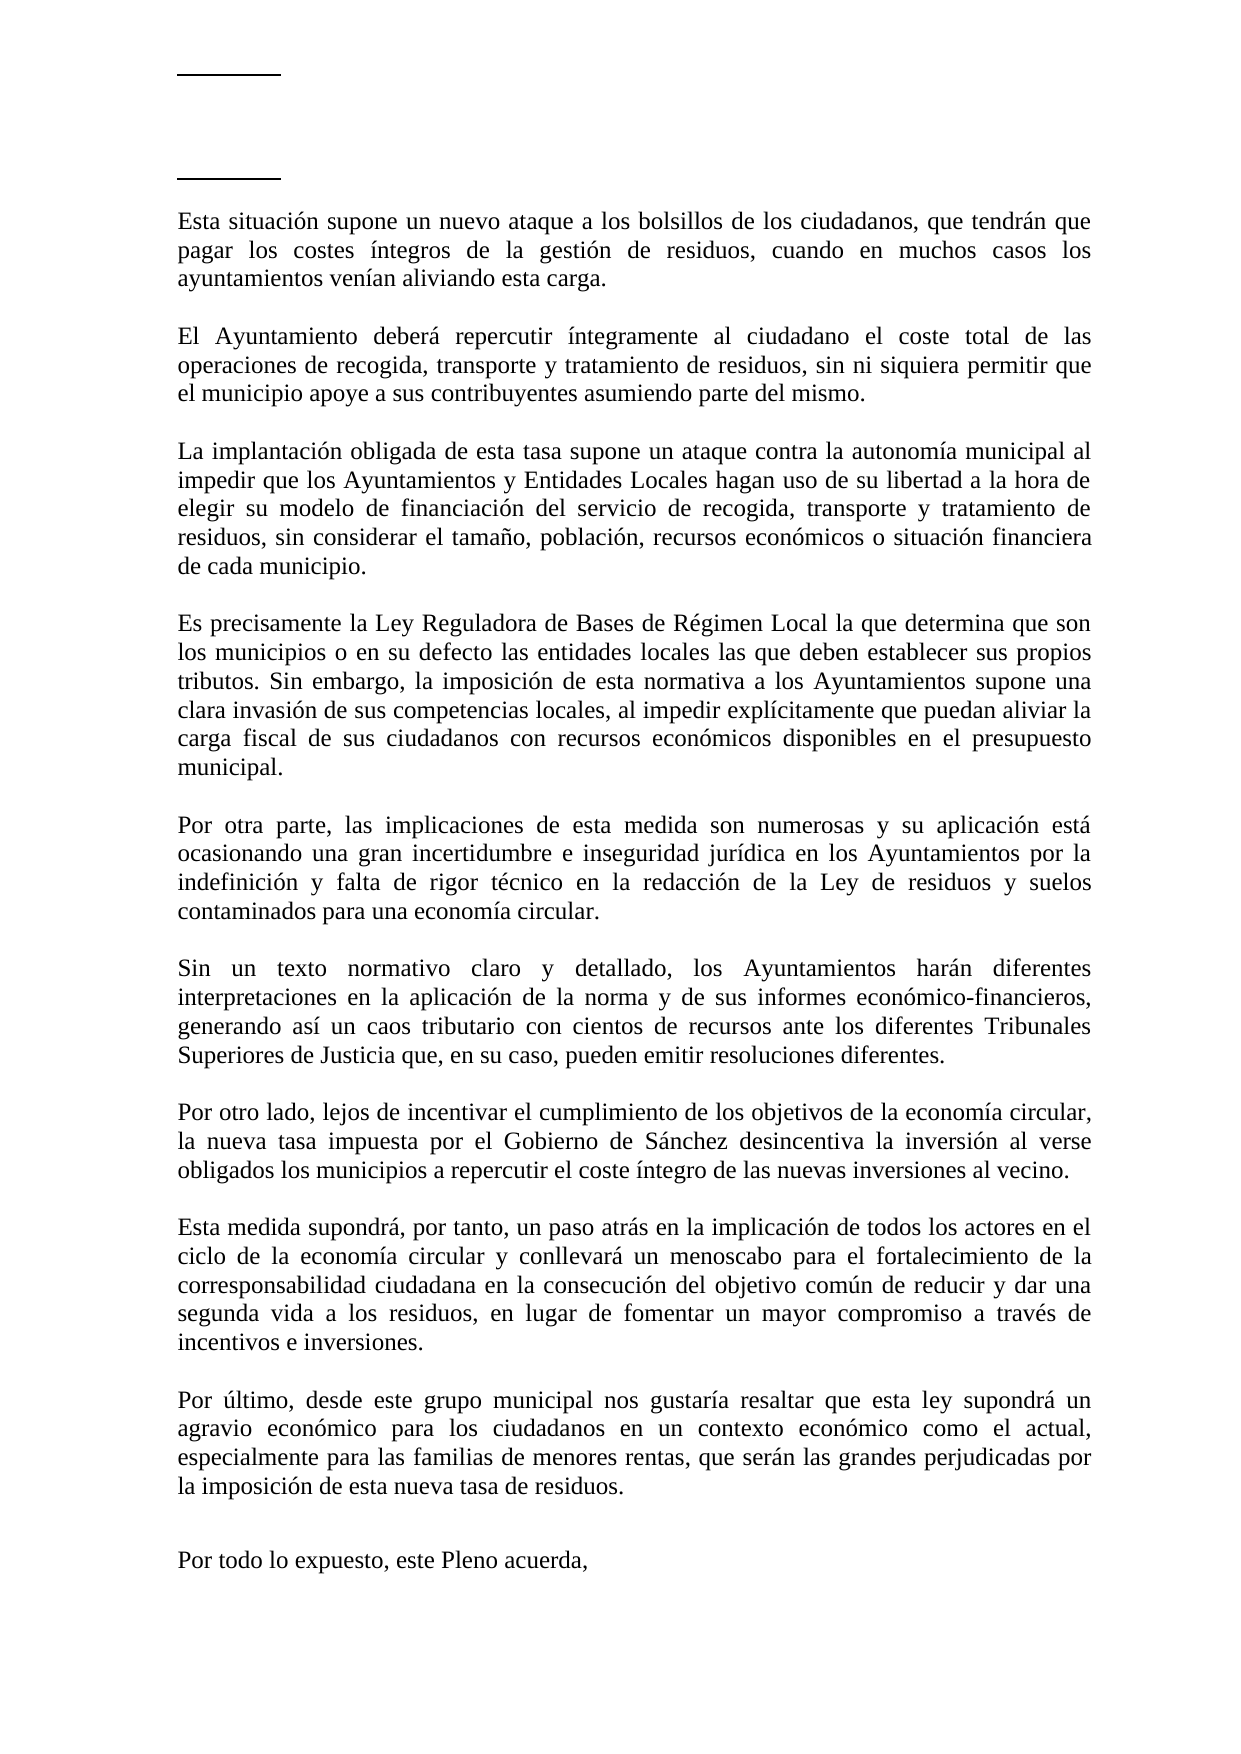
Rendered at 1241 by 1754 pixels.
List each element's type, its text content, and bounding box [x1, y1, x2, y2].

text Por otra parte, las implicaciones de esta medida son numerosas y su aplicación está ocasionando una gran incertidumbre e inseguridad jurídica en los Ayuntamientos por la indefinición y falta de rigor técnico en la redacción de la Ley de residuos y suelos contaminados para una economía circular. [177, 810, 1092, 925]
text Sin un texto normativo claro y detallado, los Ayuntamientos harán diferentes interpretaciones en la aplicación de la norma y de sus informes económico-financieros, generando así un caos tributario con cientos de recursos ante los diferentes Tribunales Superiores de Justicia que, en su caso, pueden emitir resoluciones diferentes. [177, 953, 1092, 1068]
text El Ayuntamiento deberá repercutir íntegramente al ciudadano el coste total de las operaciones de recogida, transporte y tratamiento de residuos, sin ni siquiera permitir que el municipio apoye a sus contribuyentes asumiendo parte del mismo. [177, 321, 1092, 407]
text Esta medida supondrá, por tanto, un paso atrás en la implicación de todos los actores en el ciclo de la economía circular y conllevará un menoscabo para el fortalecimiento de la corresponsabilidad ciudadana en la consecución del objetivo común de reducir y dar una segunda vida a los residuos, en lugar de fomentar un mayor compromiso a través de incentivos e inversiones. [177, 1212, 1092, 1356]
text Por todo lo expuesto, este Pleno acuerda, [177, 1545, 1092, 1574]
text Por último, desde este grupo municipal nos gustaría resaltar que esta ley supondrá un agravio económico para los ciudadanos en un contexto económico como el actual, especialmente para las familias de menores rentas, que serán las grandes perjudicadas por la imposición de esta nueva tasa de residuos. [177, 1385, 1092, 1500]
text Por otro lado, lejos de incentivar el cumplimiento de los objetivos de la economía circular, la nueva tasa impuesta por el Gobierno de Sánchez desincentiva la inversión al verse obligados los municipios a repercutir el coste íntegro de las nuevas inversiones al vecino. [177, 1097, 1092, 1183]
text Esta situación supone un nuevo ataque a los bolsillos de los ciudadanos, que tendrán que pagar los costes íntegros de la gestión de residuos, cuando en muchos casos los ayuntamientos venían aliviando esta carga. [177, 206, 1092, 292]
text La implantación obligada de esta tasa supone un ataque contra la autonomía municipal al impedir que los Ayuntamientos y Entidades Locales hagan uso de su libertad a la hora de elegir su modelo de financiación del servicio de recogida, transporte y tratamiento de residuos, sin considerar el tamaño, población, recursos económicos o situación financiera de cada municipio. [177, 436, 1092, 580]
text Es precisamente la Ley Reguladora de Bases de Régimen Local la que determina que son los municipios o en su defecto las entidades locales las que deben establecer sus propios tributos. Sin embargo, la imposición de esta normativa a los Ayuntamientos supone una clara invasión de sus competencias locales, al impedir explícitamente que puedan aliviar la carga fiscal de sus ciudadanos con recursos económicos disponibles en el presupuesto municipal. [177, 608, 1092, 781]
